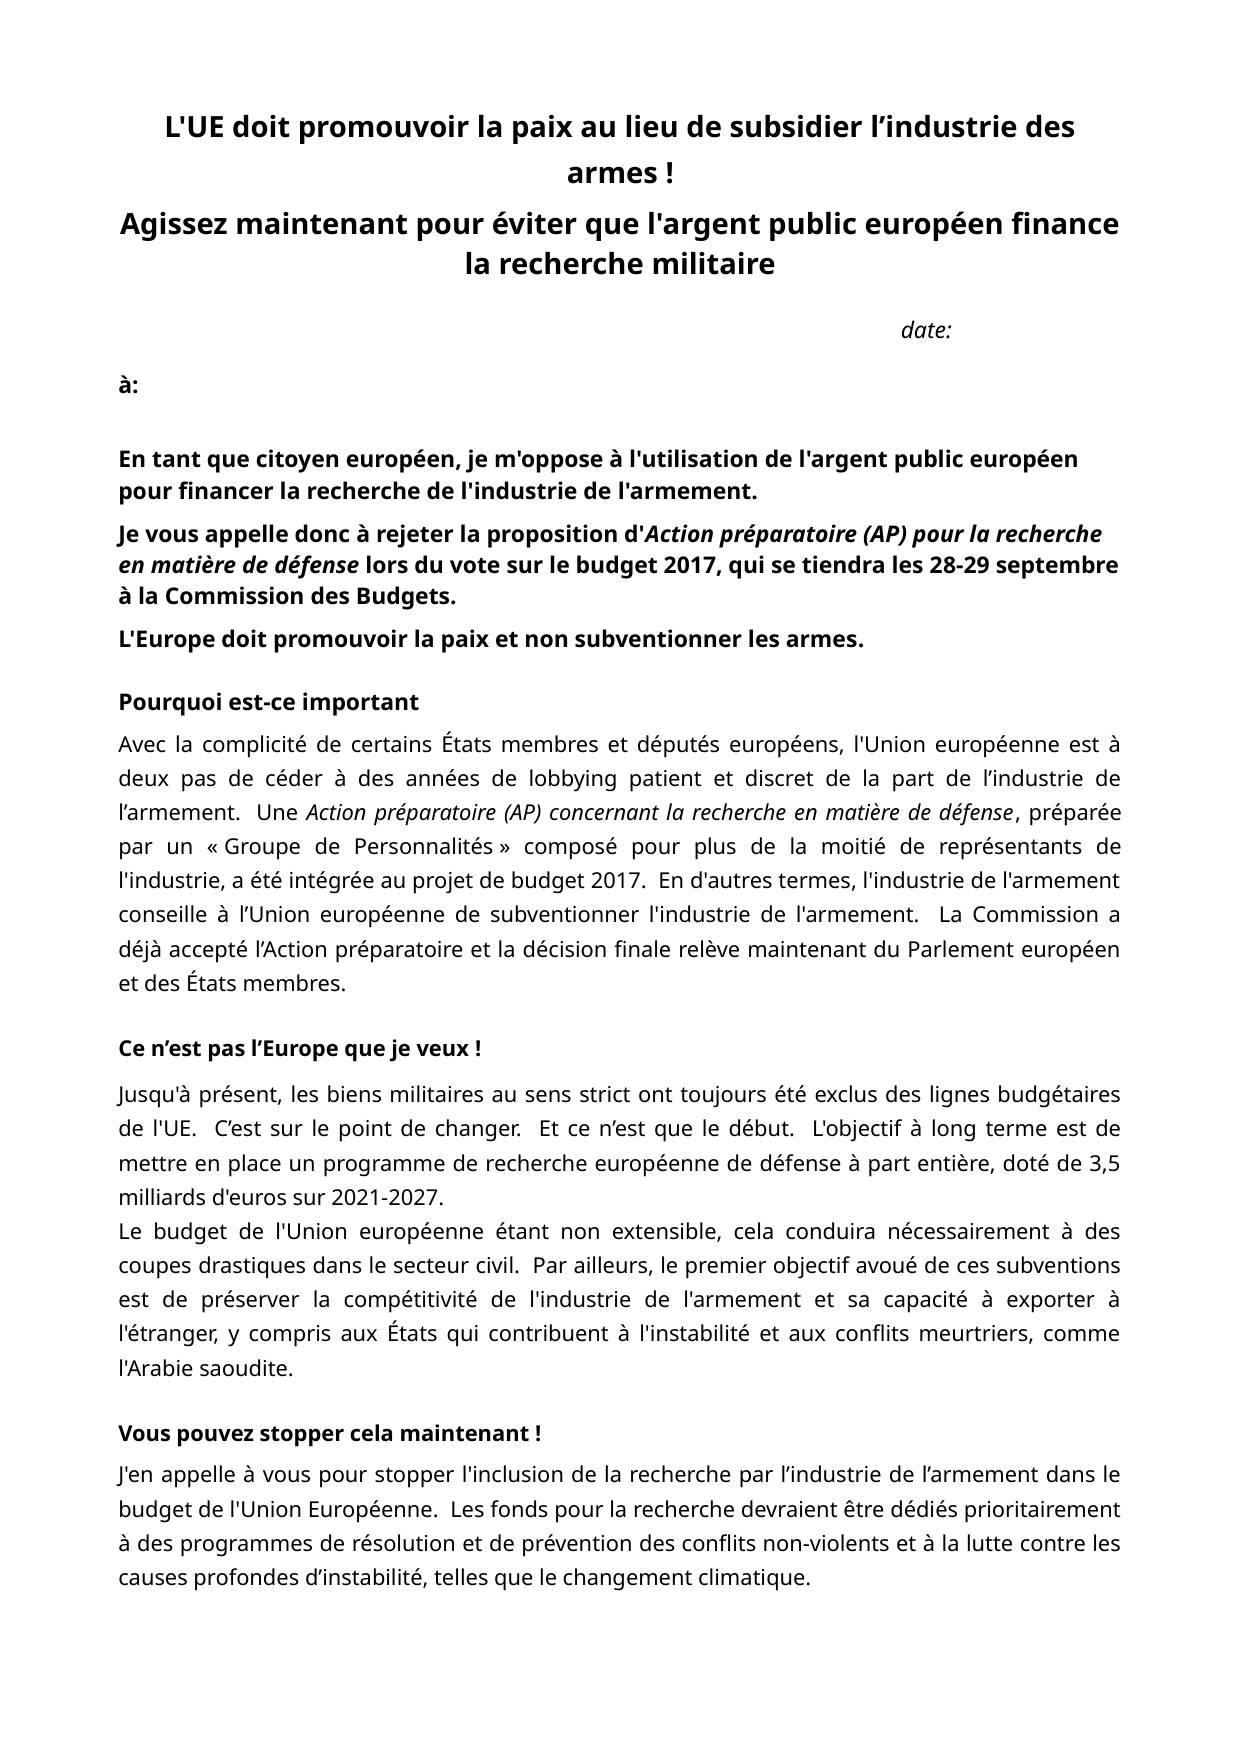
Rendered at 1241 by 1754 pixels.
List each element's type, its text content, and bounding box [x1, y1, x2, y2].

text En tant que citoyen européen, je m'oppose à l'utilisation de l'argent public européen pour financer la recherche de l'industrie de l'armement. [118, 443, 1122, 506]
text Avec la complicité de certains États membres et députés européens, l'Union européenne est à deux pas de céder à des années de lobbying patient et discret de la part de l’industrie de l’armement. Une Action préparatoire (AP) concernant la recherche en matière de défense, préparée par un « Groupe de Personnalités » composé pour plus de la moitié de représentants de l'industrie, a été intégrée au projet de budget 2017. En d'autres termes, l'industrie de l'armement conseille à l’Union européenne de subventionner l'industrie de l'armement. La Commission a déjà accepté l’Action préparatoire et la décision finale relève maintenant du Parlement européen et des États membres. [118, 729, 1122, 998]
text date: [118, 314, 1122, 345]
text Le budget de l'Union européenne étant non extensible, cela conduira nécessairement à des coupes drastiques dans le secteur civil. Par ailleurs, le premier objectif avoué de ces subventions est de préserver la compétitivité de l'industrie de l'armement et sa capacité à exporter à l'étranger, y compris aux États qui contribuent à l'instabilité et aux conflits meurtriers, comme l'Arabie saoudite. [118, 1216, 1122, 1382]
text Vous pouvez stopper cela maintenant ! [118, 1418, 1122, 1448]
text Pourquoi est-ce important [118, 686, 1122, 717]
text J'en appelle à vous pour stopper l'inclusion de la recherche par l’industrie de l’armement dans le budget de l'Union Européenne. Les fonds pour la recherche devraient être dédiés prioritairement à des programmes de résolution et de prévention des conflits non-violents et à la lutte contre les causes profondes d’instabilité, telles que le changement climatique. [118, 1459, 1122, 1592]
text Je vous appelle donc à rejeter la proposition d'Action préparatoire (AP) pour la recherche en matière de défense lors du vote sur le budget 2017, qui se tiendra les 28-29 septembre à la Commission des Budgets. [118, 518, 1122, 611]
text Ce n’est pas l’Europe que je veux ! [118, 1033, 1122, 1063]
text Jusqu'à présent, les biens militaires au sens strict ont toujours été exclus des lignes budgétaires de l'UE. C’est sur le point de changer. Et ce n’est que le début. L'objectif à long terme est de mettre en place un programme de recherche européenne de défense à part entière, doté de 3,5 milliards d'euros sur 2021-2027. [118, 1079, 1122, 1211]
text L'UE doit promouvoir la paix au lieu de subsidier l’industrie des armes ! [118, 106, 1122, 192]
text Agissez maintenant pour éviter que l'argent public européen finance la recherche militaire [118, 203, 1122, 283]
text L'Europe doit promouvoir la paix et non subventionner les armes. [118, 623, 1122, 654]
text à: [118, 369, 1122, 400]
